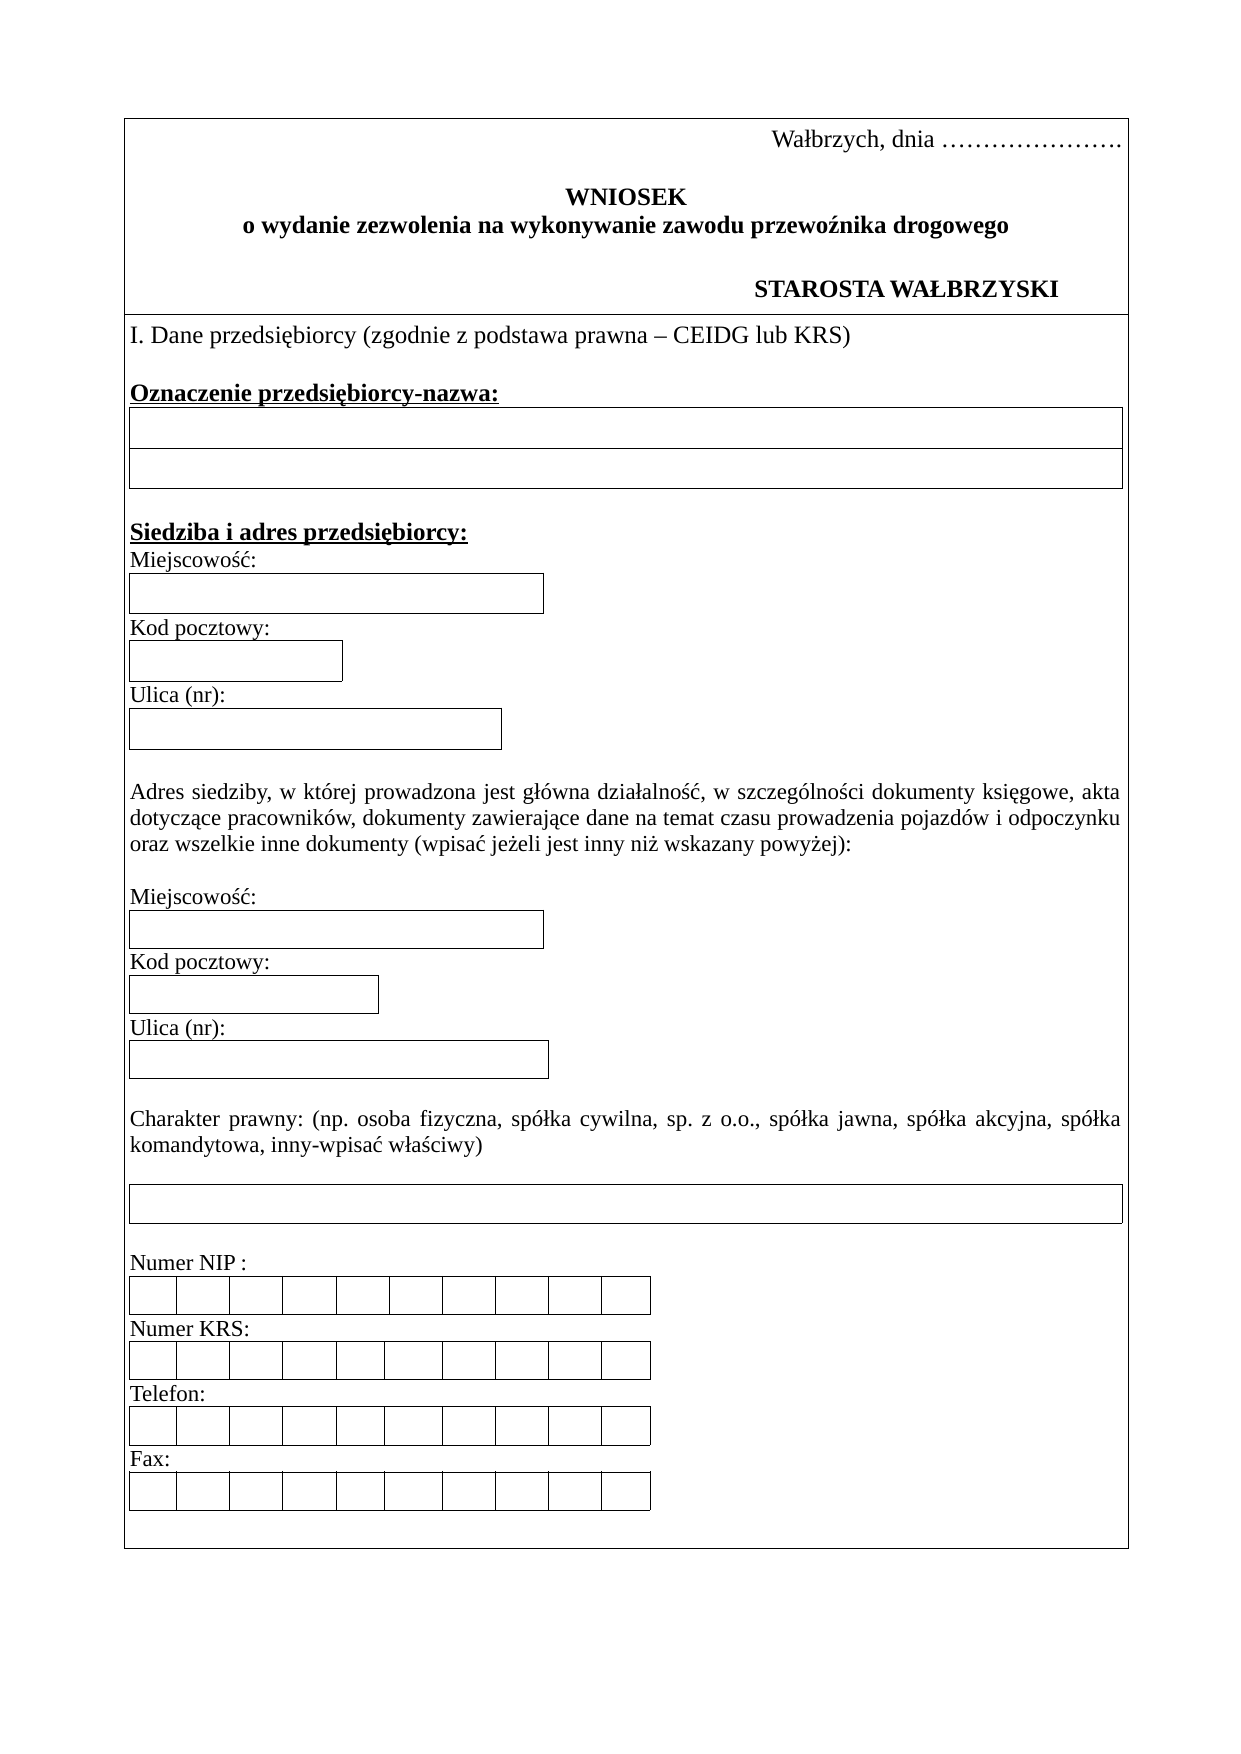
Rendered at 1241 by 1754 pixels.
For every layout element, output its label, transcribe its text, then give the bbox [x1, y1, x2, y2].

table_header [337, 1342, 384, 1379]
table_header [602, 1277, 650, 1314]
table_header [337, 1407, 384, 1444]
table_header [283, 1473, 336, 1510]
table_header [177, 1473, 229, 1510]
table_header [130, 1407, 176, 1444]
table_header [130, 574, 543, 613]
table_header [602, 1473, 650, 1510]
table_header [130, 1473, 176, 1510]
table_header [385, 1473, 442, 1510]
table_header [177, 1342, 229, 1379]
table_header Wałbrzych, dnia …………………. WNIOSEK o wydanie zezwolenia na wykonywanie zawodu przewoźnika drogowego [125, 119, 1128, 314]
table_header [130, 911, 543, 948]
table_header [130, 641, 342, 681]
table_header [230, 1473, 282, 1510]
table_cell I. Dane przedsiębiorcy (zgodnie z podstawa prawna – CEIDG lub KRS) Oznaczenie przedsiębiorcy-nazwa: Siedziba i adres przedsiębiorcy: Miejscowość: Kod pocztowy: Ulica (nr): Adres siedziby, w której prowadzona jest główna działalność, w szczególności dokumenty księgowe, akta dotyczące pracowników, dokumenty zawierające dane na temat czasu prowadzenia pojazdów i odpoczynku oraz wszelkie inne dokumenty (wpisać jeżeli jest inny niż wskazany powyżej): Miejscowość: Kod pocztowy: Ulica (nr): Charakter prawny: (np. osoba fizyczna, spółka cywilna, sp. z o.o., spółka jawna, spółka akcyjna, spółka komandytowa, inny-wpisać właściwy) Numer NIP : Numer KRS: Telefon: Fax: [125, 315, 1128, 1548]
table_header [549, 1277, 601, 1314]
table_header [602, 1407, 650, 1444]
table_cell [130, 449, 1122, 488]
table_header [130, 1041, 548, 1078]
table_header [130, 709, 501, 748]
table_header [283, 1342, 336, 1379]
table_header [443, 1277, 495, 1314]
table_header [496, 1473, 548, 1510]
table_header [283, 1407, 336, 1444]
table_header STAROSTA WAŁBRZYSKI [692, 268, 1121, 308]
table_header [443, 1342, 495, 1379]
table_header [230, 1277, 282, 1314]
table_header [385, 1342, 442, 1379]
table_header [496, 1277, 548, 1314]
table_header [496, 1407, 548, 1444]
table_header [337, 1473, 384, 1510]
table_header [230, 1342, 282, 1379]
table_header [602, 1342, 650, 1379]
table_header [496, 1342, 548, 1379]
table_header [390, 1277, 442, 1314]
table_header [130, 1342, 176, 1379]
table_header [130, 1185, 1122, 1222]
table_header [230, 1407, 282, 1444]
table_header [337, 1277, 389, 1314]
table_header [177, 1407, 229, 1444]
table_header [385, 1407, 442, 1444]
table_header [443, 1473, 495, 1510]
table_header [549, 1473, 601, 1510]
table_header [130, 1277, 176, 1314]
table_header [130, 408, 1122, 447]
table_header [177, 1277, 229, 1314]
table_header [549, 1407, 601, 1444]
table_header [130, 976, 378, 1013]
table_header [443, 1407, 495, 1444]
table_header [283, 1277, 336, 1314]
table_header [549, 1342, 601, 1379]
